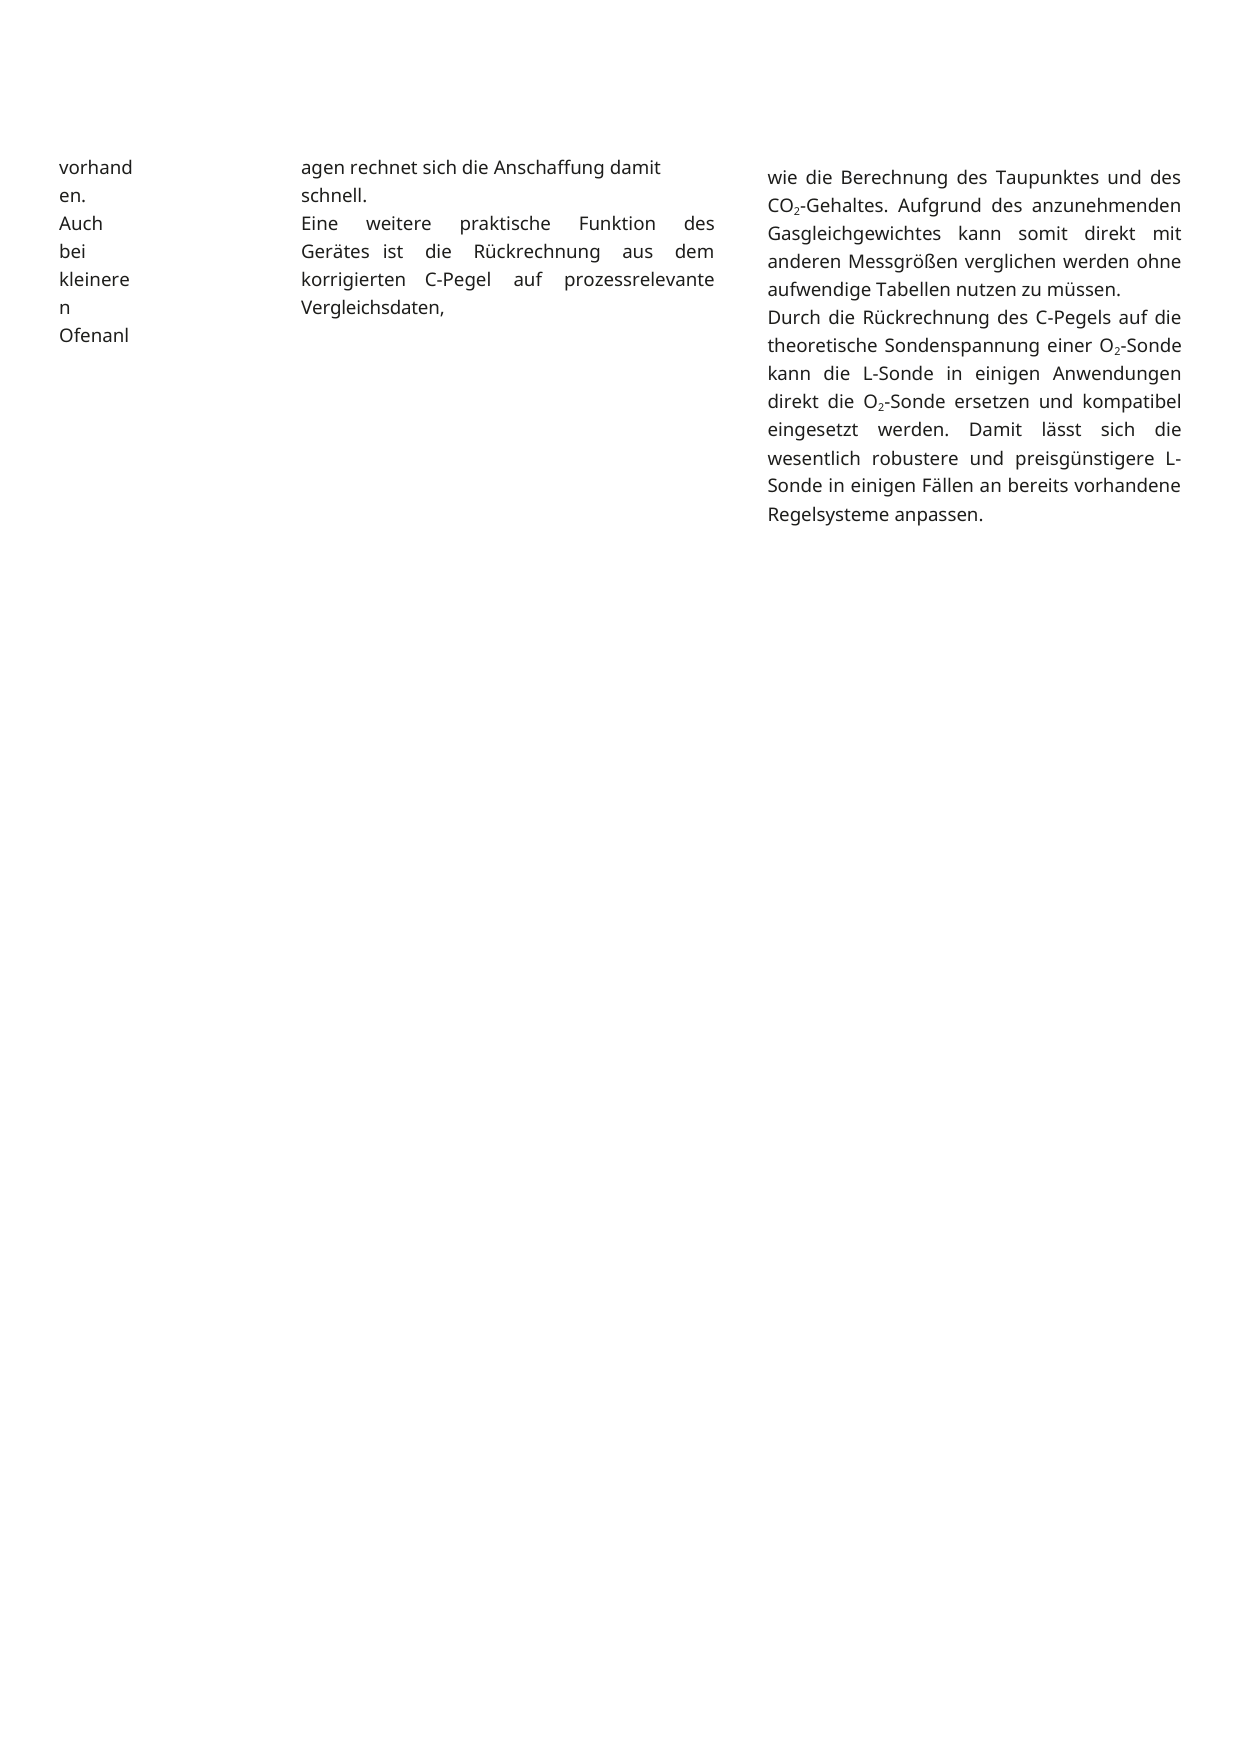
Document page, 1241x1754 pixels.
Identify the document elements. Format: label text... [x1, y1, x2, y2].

text agen rechnet sich die Anschaffung damit schnell. [301, 154, 716, 208]
text vorhanden. Auch bei kleineren Ofenanl [59, 154, 134, 348]
text Durch die Rückrechnung des C-Pegels auf die theoretische Sondenspannung einer O2-Sonde kann die L-Sonde in einigen Anwendungen direkt die O2-Sonde ersetzen und kompatibel eingesetzt werden. Damit lässt sich die wesentlich robustere und preisgünstigere L-Sonde in einigen Fällen an bereits vorhandene Regelsysteme anpassen. [767, 305, 1182, 526]
text Eine weitere praktische Funktion des Gerätes ist die Rückrechnung aus dem korrigierten C-Pegel auf prozessrelevante Vergleichsdaten, [301, 210, 714, 320]
text wie die Berechnung des Taupunktes und des CO2-Gehaltes. Aufgrund des anzunehmenden Gasgleichgewichtes kann somit direkt mit anderen Messgrößen verglichen werden ohne aufwendige Tabellen nutzen zu müssen. [767, 164, 1181, 302]
